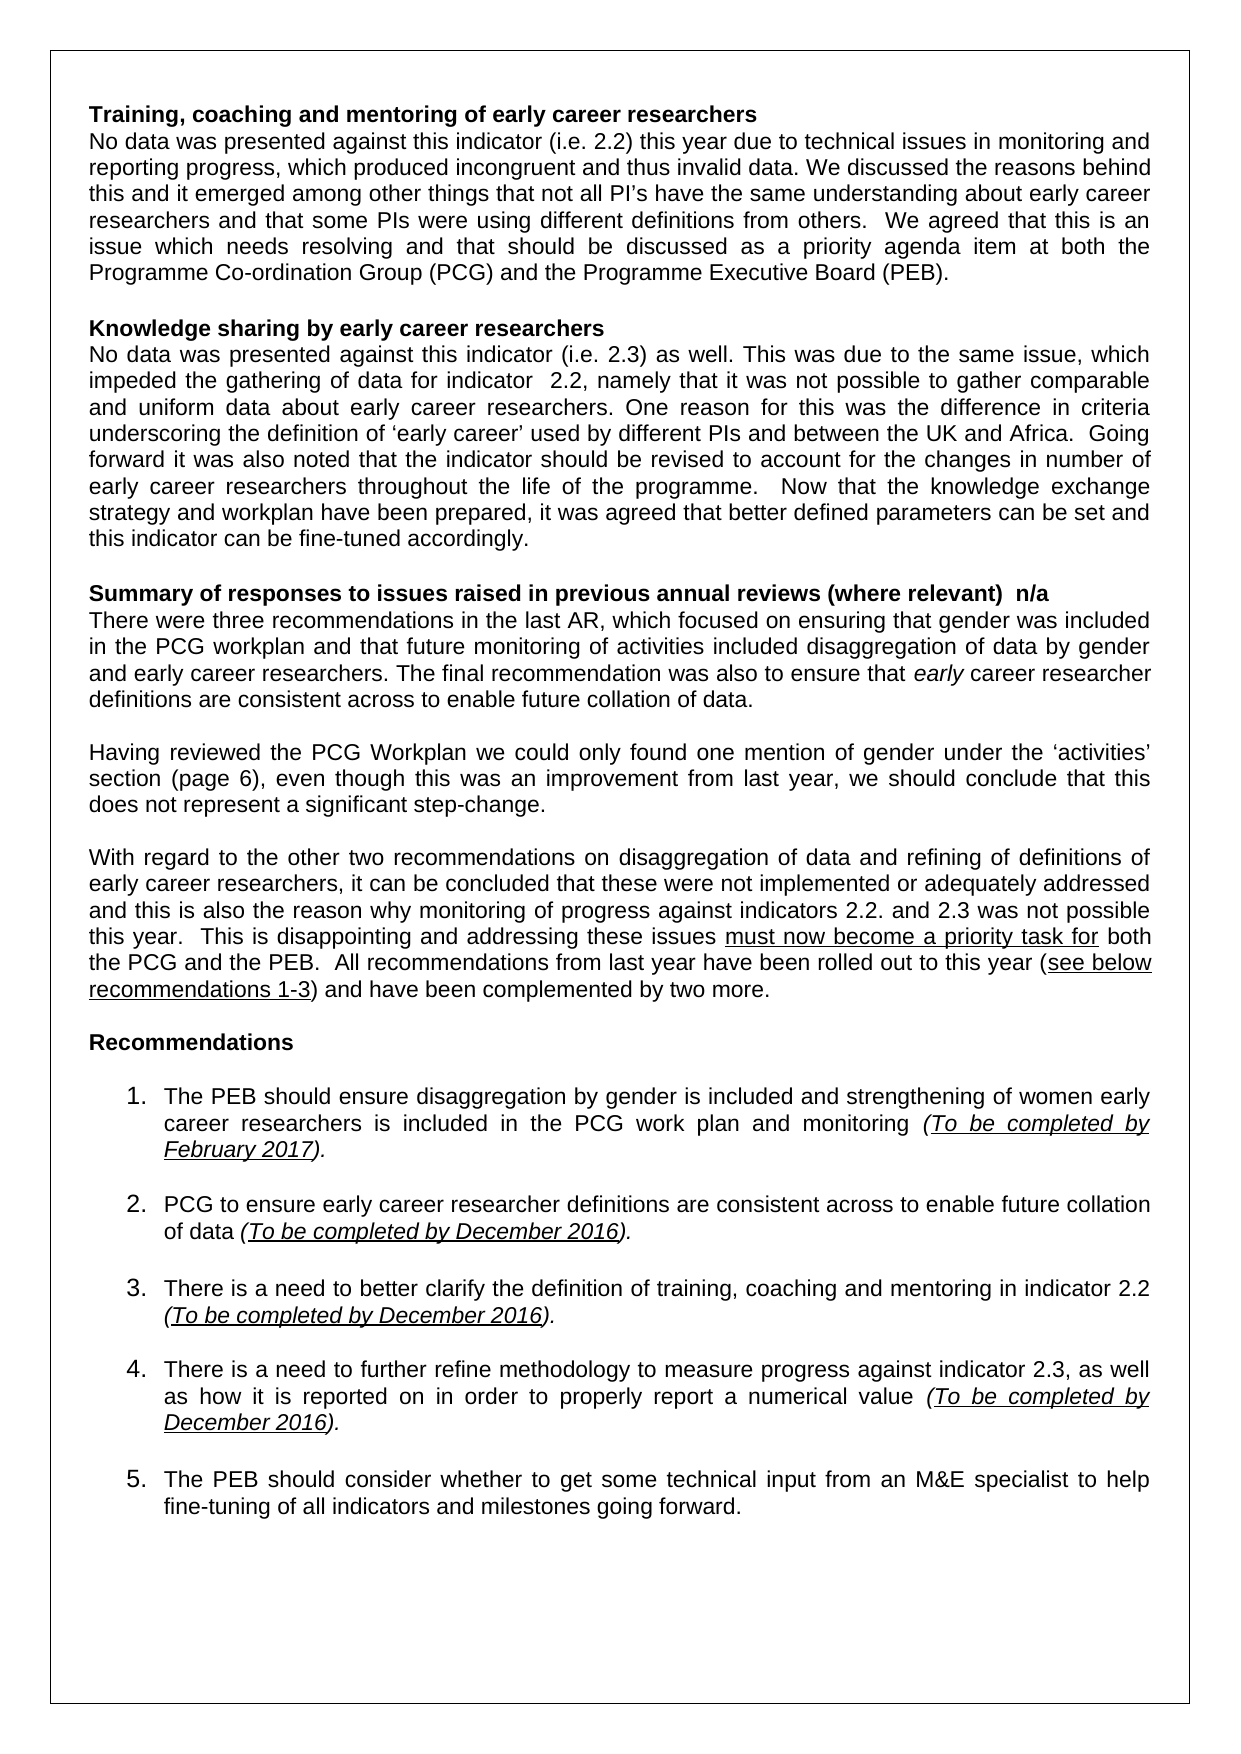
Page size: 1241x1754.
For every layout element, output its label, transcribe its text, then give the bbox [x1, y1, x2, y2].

text Having reviewed the PCG Workplan we could only found one mention of gender under the ‘activities’ section (page 6), even though this was an improvement from last year, we should conclude that this does not represent a significant step-change. [89, 738, 1152, 818]
text Recommendations [89, 1028, 1152, 1081]
list The PEB should ensure disaggregation by gender is included and strengthening of women early career researchers is included in the PCG work plan and monitoring (To be completed by February 2017). [126, 1081, 1152, 1163]
list The PEB should consider whether to get some technical input from an M&E specialist to help fine-tuning of all indicators and milestones going forward. [126, 1464, 1152, 1519]
text Summary of responses to issues raised in previous annual reviews (where relevant) n/a [89, 580, 1152, 607]
text Training, coaching and mentoring of early career researchers [89, 101, 1152, 128]
list PCG to ensure early career researcher definitions are consistent across to enable future collation of data (To be completed by December 2016). [126, 1189, 1152, 1273]
text With regard to the other two recommendations on disaggregation of data and refining of definitions of early career researchers, it can be concluded that these were not implemented or adequately addressed and this is also the reason why monitoring of progress against indicators 2.2. and 2.3 was not possible this year. This is disappointing and addressing these issues must now become a priority task for both the PCG and the PEB. All recommendations from last year have been rolled out to this year (see below recommendations 1-3) and have been complemented by two more. [89, 844, 1152, 1002]
text No data was presented against this indicator (i.e. 2.2) this year due to technical issues in monitoring and reporting progress, which produced incongruent and thus invalid data. We discussed the reasons behind this and it emerged among other things that not all PI’s have the same understanding about early career researchers and that some PIs were using different definitions from others. We agreed that this is an issue which needs resolving and that should be discussed as a priority agenda item at both the Programme Co-ordination Group (PCG) and the Programme Executive Board (PEB). [89, 128, 1152, 286]
text No data was presented against this indicator (i.e. 2.3) as well. This was due to the same issue, which impeded the gathering of data for indicator 2.2, namely that it was not possible to gather comparable and uniform data about early career researchers. One reason for this was the difference in criteria underscoring the definition of ‘early career’ used by different PIs and between the UK and Africa. Going forward it was also noted that the indicator should be revised to account for the changes in number of early career researchers throughout the life of the programme. Now that the knowledge exchange strategy and workplan have been prepared, it was agreed that better defined parameters can be set and this indicator can be fine-tuned accordingly. [89, 341, 1152, 552]
list There is a need to further refine methodology to measure progress against indicator 2.3, as well as how it is reported on in order to properly report a numerical value (To be completed by December 2016). [126, 1354, 1152, 1464]
text There were three recommendations in the last AR, which focused on ensuring that gender was included in the PCG workplan and that future monitoring of activities included disaggregation of data by gender and early career researchers. The final recommendation was also to ensure that early career researcher definitions are consistent across to enable future collation of data. [89, 607, 1152, 712]
list There is a need to better clarify the definition of training, coaching and mentoring in indicator 2.2 (To be completed by December 2016). [126, 1273, 1152, 1354]
text Knowledge sharing by early career researchers [89, 314, 1152, 341]
